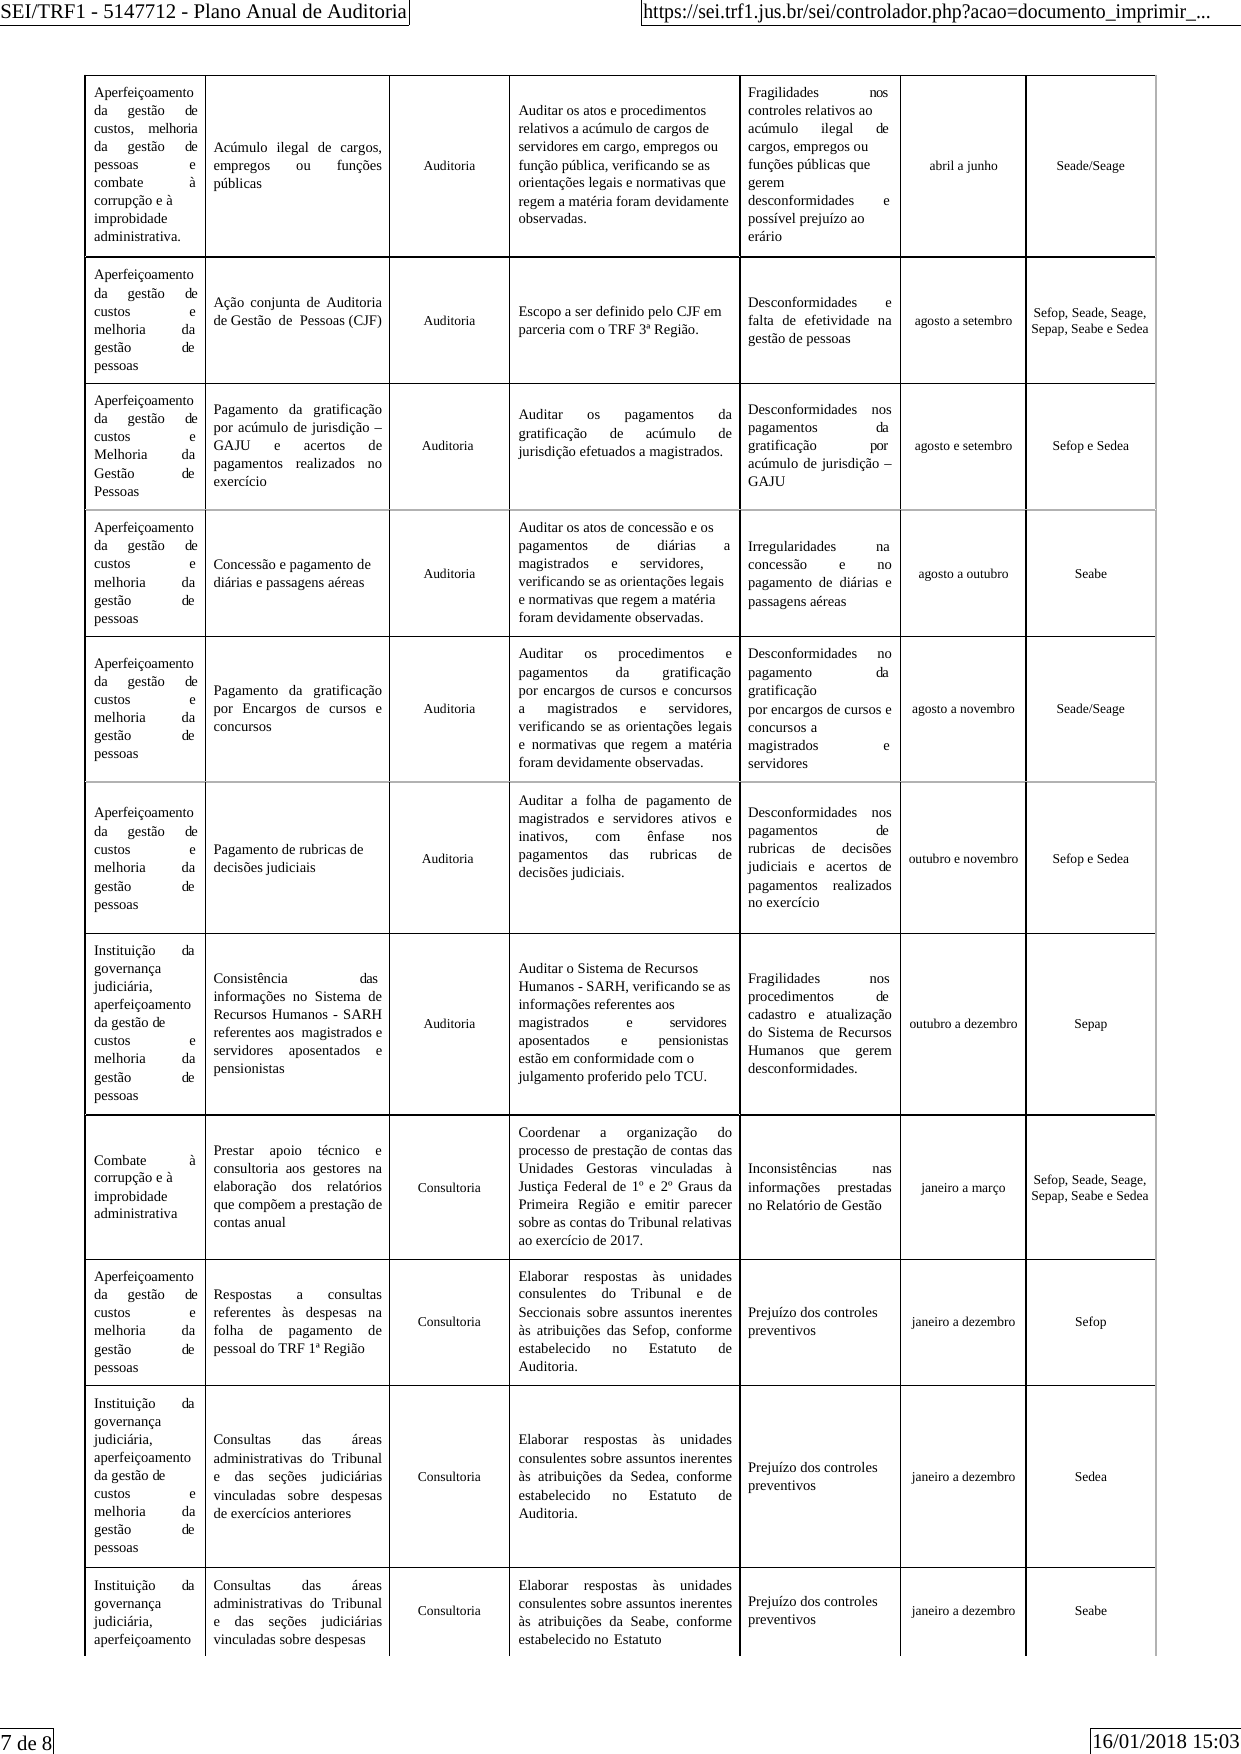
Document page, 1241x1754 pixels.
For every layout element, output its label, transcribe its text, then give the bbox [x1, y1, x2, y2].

table_cell Consultas das áreas administrativas do Tribunal e das seções judiciárias vinculadas sobre despesas de exercícios anteriores [206, 1386, 389, 1567]
table_cell Prestar apoio técnico e consultoria aos gestores na elaboração dos relatórios que compõem a prestação de contas anual [206, 1116, 389, 1258]
table_cell Fragilidades nos procedimentos de cadastro e atualização do Sistema de Recursos Humanos que gerem desconformidades. [741, 934, 900, 1114]
table_cell Sepap [1027, 934, 1155, 1114]
table_cell Auditoria [390, 934, 509, 1114]
table_cell outubro a dezembro [901, 934, 1025, 1114]
table_cell Auditar os procedimentos e pagamentos da gratificação por encargos de cursos e concursos a magistrados e servidores, verificando se as orientações legais e normativas que regem a matéria foram devidamente observadas. [510, 637, 739, 781]
table_cell janeiro a dezembro [901, 1568, 1025, 1656]
table_cell Concessão e pagamento de diárias e passagens aéreas [206, 511, 389, 636]
table_cell Aperfeiçoamento da gestão de custos e melhoria da gestão de pessoas [86, 783, 205, 933]
table_cell Aperfeiçoamento da gestão de custos e melhoria da gestão de pessoas [86, 511, 205, 636]
table_cell Sefop, Seade, Seage, Sepap, Seabe e Sedea [1027, 258, 1155, 382]
table_cell Sedea [1027, 1386, 1155, 1567]
table_cell agosto e setembro [901, 384, 1025, 509]
table_cell Coordenar a organização do processo de prestação de contas das Unidades Gestoras vinculadas à Justiça Federal de 1º e 2º Graus da Primeira Região e emitir parecer sobre as contas do Tribunal relativas ao exercício de 2017. [510, 1116, 739, 1258]
table_cell Prejuízo dos controles preventivos [741, 1386, 900, 1567]
table_cell Elaborar respostas às unidades consulentes sobre assuntos inerentes às atribuições da Sedea, conforme estabelecido no Estatuto de Auditoria. [510, 1386, 739, 1567]
table_cell Inconsistências nas informações prestadas no Relatório de Gestão [741, 1116, 900, 1258]
table_cell Auditoria [390, 384, 509, 509]
table_cell Desconformidades no pagamento da gratificação por encargos de cursos e concursos a magistrados e servidores [741, 637, 900, 781]
table_header Auditar os atos e procedimentos relativos a acúmulo de cargos de servidores em cargo, empregos ou função pública, verificando se as orientações legais e normativas que regem a matéria foram devidamente observadas. [510, 76, 739, 256]
table_cell Consistência das informações no Sistema de Recursos Humanos - SARH referentes aos magistrados e servidores aposentados e pensionistas [206, 934, 389, 1114]
table_cell Instituição da governança judiciária, aperfeiçoamento [86, 1568, 205, 1656]
table_cell Consultoria [390, 1386, 509, 1567]
table_cell Combate à corrupção e à improbidade administrativa [86, 1116, 205, 1258]
table_cell Auditar a folha de pagamento de magistrados e servidores ativos e inativos, com ênfase nos pagamentos das rubricas de decisões judiciais. [510, 783, 739, 933]
table_cell Instituição da governança judiciária, aperfeiçoamento da gestão de custos e melhoria da gestão de pessoas [86, 934, 205, 1114]
table_cell Consultoria [390, 1568, 509, 1656]
table_cell Auditoria [390, 258, 509, 382]
table_cell Prejuízo dos controles preventivos [741, 1260, 900, 1385]
table_cell Seabe [1027, 1568, 1155, 1656]
table_cell Ação conjunta de Auditoria de Gestão de Pessoas (CJF) [206, 258, 389, 382]
table_cell Sefop, Seade, Seage, Sepap, Seabe e Sedea [1027, 1116, 1155, 1258]
table_cell Sefop e Sedea [1027, 783, 1155, 933]
table_cell Desconformidades nos pagamentos de rubricas de decisões judiciais e acertos de pagamentos realizados no exercício [741, 783, 900, 933]
table_cell Auditoria [390, 511, 509, 636]
table_cell Pagamento de rubricas de decisões judiciais [206, 783, 389, 933]
table_header Auditoria [390, 76, 509, 256]
table_cell Auditar os atos de concessão e os pagamentos de diárias a magistrados e servidores, verificando se as orientações legais e normativas que regem a matéria foram devidamente observadas. [510, 511, 739, 636]
table_header Fragilidades nos controles relativos ao acúmulo ilegal de cargos, empregos ou funções públicas que gerem desconformidades e possível prejuízo ao erário [741, 76, 900, 256]
table_cell Auditar os pagamentos da gratificação de acúmulo de jurisdição efetuados a magistrados. [510, 384, 739, 509]
table_cell janeiro a dezembro [901, 1386, 1025, 1567]
table_cell Seabe [1027, 511, 1155, 636]
table_cell agosto a outubro [901, 511, 1025, 636]
table_cell Aperfeiçoamento da gestão de custos e melhoria da gestão de pessoas [86, 1260, 205, 1385]
table_cell Aperfeiçoamento da gestão de custos e melhoria da gestão de pessoas [86, 258, 205, 382]
table_header abril a junho [901, 76, 1025, 256]
table_cell outubro e novembro [901, 783, 1025, 933]
table_cell Pagamento da gratificação por Encargos de cursos e concursos [206, 637, 389, 781]
table_cell agosto a setembro [901, 258, 1025, 382]
table_cell Auditoria [390, 637, 509, 781]
table_cell Instituição da governança judiciária, aperfeiçoamento da gestão de custos e melhoria da gestão de pessoas [86, 1386, 205, 1567]
table_header Aperfeiçoamento da gestão de custos, melhoria da gestão de pessoas e combate à corrupção e à improbidade administrativa. [86, 76, 205, 256]
table_cell Consultoria [390, 1116, 509, 1258]
table_cell Consultas das áreas administrativas do Tribunal e das seções judiciárias vinculadas sobre despesas [206, 1568, 389, 1656]
table_cell Auditar o Sistema de Recursos Humanos - SARH, verificando se as informações referentes aos magistrados e servidores aposentados e pensionistas estão em conformidade com o julgamento proferido pelo TCU. [510, 934, 739, 1114]
table_cell Sefop e Sedea [1027, 384, 1155, 509]
table_cell Elaborar respostas às unidades consulentes sobre assuntos inerentes às atribuições da Seabe, conforme estabelecido no Estatuto [510, 1568, 739, 1656]
table_cell janeiro a março [901, 1116, 1025, 1258]
table_cell Elaborar respostas às unidades consulentes do Tribunal e de Seccionais sobre assuntos inerentes às atribuições das Sefop, conforme estabelecido no Estatuto de Auditoria. [510, 1260, 739, 1385]
table_cell janeiro a dezembro [901, 1260, 1025, 1385]
table_cell Aperfeiçoamento da gestão de custos e Melhoria da Gestão de Pessoas [86, 384, 205, 509]
table_cell Respostas a consultas referentes às despesas na folha de pagamento de pessoal do TRF 1ª Região [206, 1260, 389, 1385]
table_header Acúmulo ilegal de cargos, empregos ou funções públicas [206, 76, 389, 256]
table_cell Consultoria [390, 1260, 509, 1385]
table_cell Aperfeiçoamento da gestão de custos e melhoria da gestão de pessoas [86, 637, 205, 781]
table_header Seade/Seage [1027, 76, 1155, 256]
table_cell Escopo a ser definido pelo CJF em parceria com o TRF 3ª Região. [510, 258, 739, 382]
table_cell Desconformidades nos pagamentos da gratificação por acúmulo de jurisdição – GAJU [741, 384, 900, 509]
table_cell Seade/Seage [1027, 637, 1155, 781]
table_cell Prejuízo dos controles preventivos [741, 1568, 900, 1656]
table_cell agosto a novembro [901, 637, 1025, 781]
table_cell Desconformidades e falta de efetividade na gestão de pessoas [741, 258, 900, 382]
table_cell Pagamento da gratificação por acúmulo de jurisdição – GAJU e acertos de pagamentos realizados no exercício [206, 384, 389, 509]
table_cell Irregularidades na concessão e no pagamento de diárias e passagens aéreas [741, 511, 900, 636]
table_cell Sefop [1027, 1260, 1155, 1385]
table_cell Auditoria [390, 783, 509, 933]
